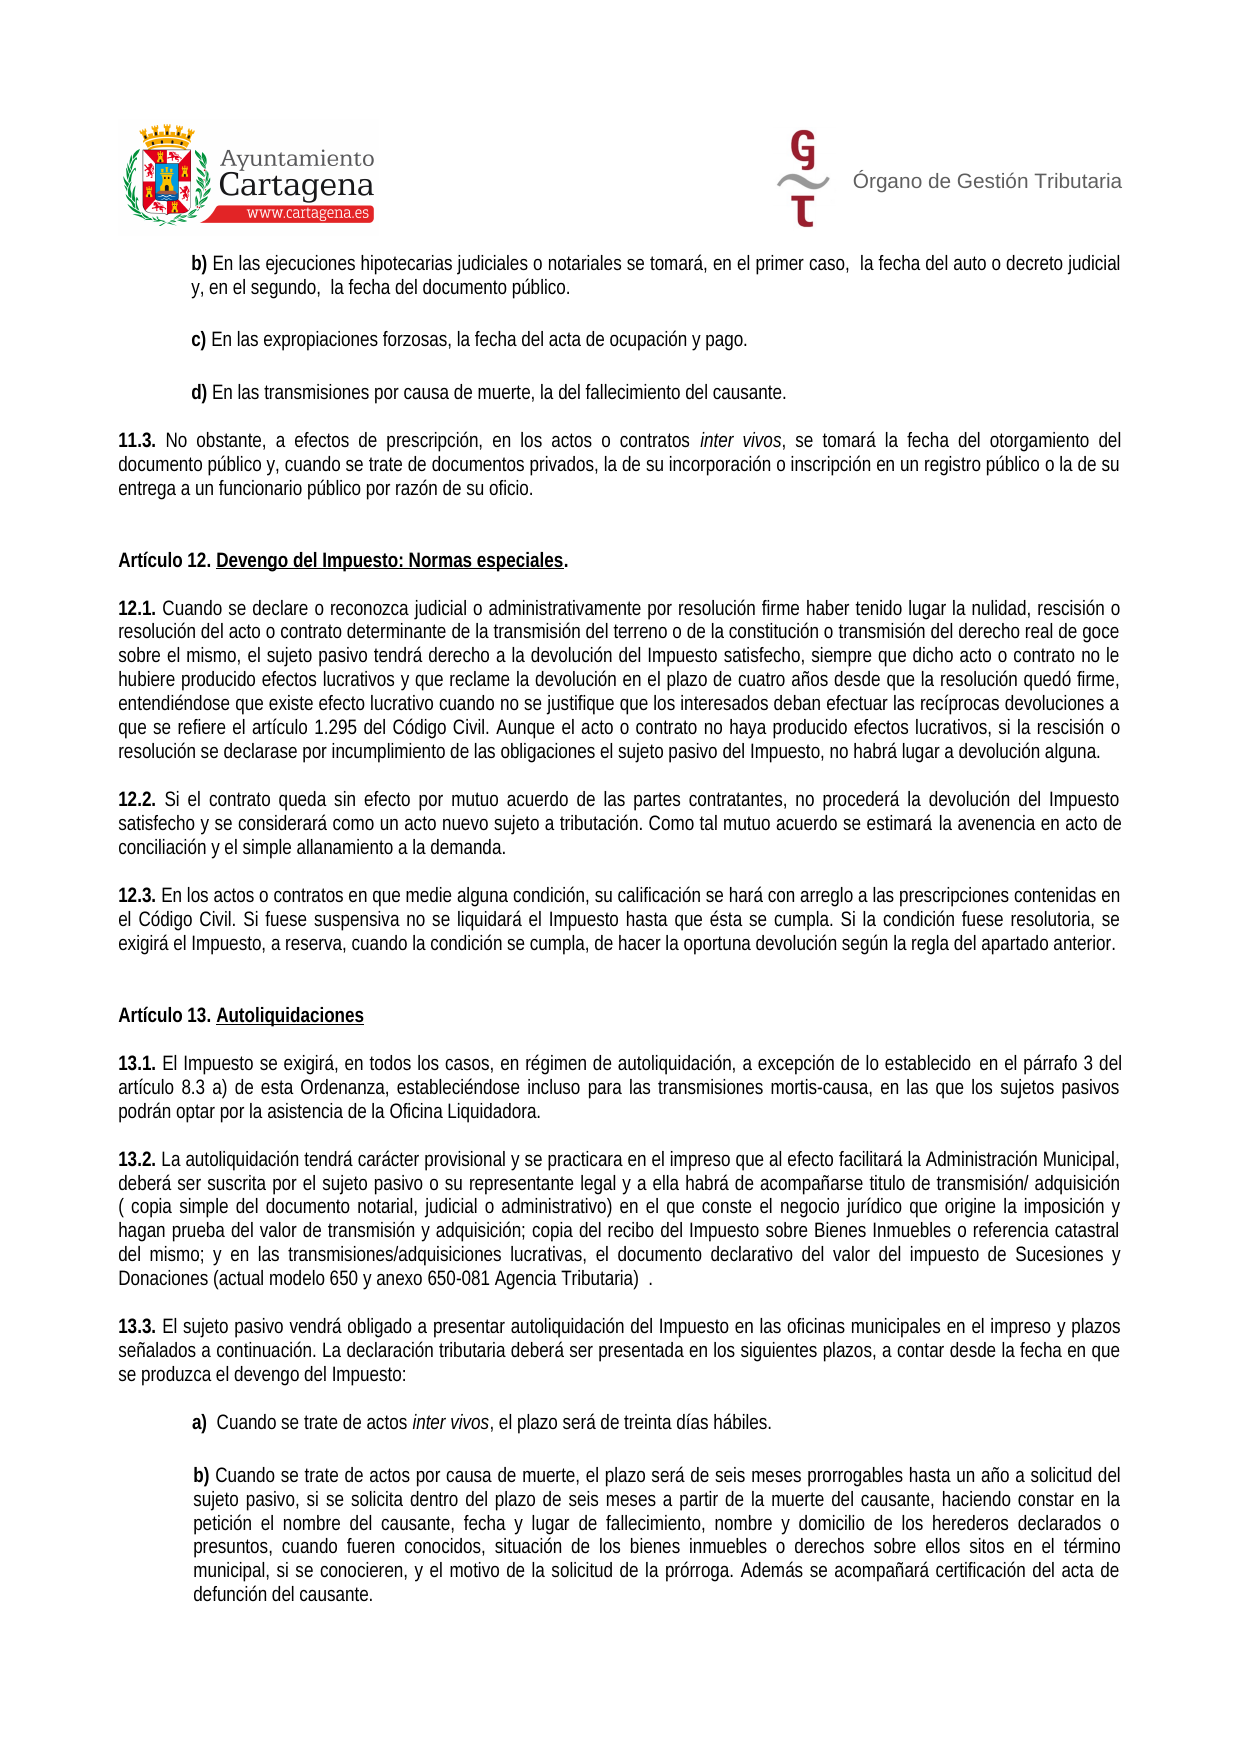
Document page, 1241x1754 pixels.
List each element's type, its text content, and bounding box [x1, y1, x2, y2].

text 13.2. La autoliquidación tendrá carácter provisional y se practicara en el impreso que al efecto facilitará la Administración Municipal, deberá ser suscrita por el sujeto pasivo o su representante legal y a ella habrá de acompañarse titulo de transmisión/ adquisición ( copia simple del documento notarial, judicial o administrativo) en el que conste el negocio jurídico que origine la imposición y hagan prueba del valor de transmisión y adquisición; copia del recibo del Impuesto sobre Bienes Inmuebles o referencia catastral del mismo; y en las transmisiones/adquisiciones lucrativas, el documento declarativo del valor del impuesto de Sucesiones y Donaciones (actual modelo 650 y anexo 650-081 Agencia Tributaria) . [118, 1146, 1122, 1290]
text 12.2. Si el contrato queda sin efecto por mutuo acuerdo de las partes contratantes, no procederá la devolución del Impuesto satisfecho y se considerará como un acto nuevo sujeto a tributación. Como tal mutuo acuerdo se estimará la avenencia en acto de conciliación y el simple allanamiento a la demanda. [118, 787, 1122, 859]
text 11.3. No obstante, a efectos de prescripción, en los actos o contratos inter vivos, se tomará la fecha del otorgamiento del documento público y, cuando se trate de documentos privados, la de su incorporación o inscripción en un registro público o la de su entrega a un funcionario público por razón de su oficio. [118, 428, 1122, 499]
text b) Cuando se trate de actos por causa de muerte, el plazo será de seis meses prorrogables hasta un año a solicitud del sujeto pasivo, si se solicita dentro del plazo de seis meses a partir de la muerte del causante, haciendo constar en la petición el nombre del causante, fecha y lugar de fallecimiento, nombre y domicilio de los herederos declarados o presuntos, cuando fueren conocidos, situación de los bienes inmuebles o derechos sobre ellos sitos en el término municipal, si se conocieren, y el motivo de la solicitud de la prórroga. Además se acompañará certificación del acta de defunción del causante. [193, 1463, 1122, 1606]
picture [117, 119, 379, 236]
text 13.3. El sujeto pasivo vendrá obligado a presentar autoliquidación del Impuesto en las oficinas municipales en el impreso y plazos señalados a continuación. La declaración tributaria deberá ser presentada en los siguientes plazos, a contar desde la fecha en que se produzca el devengo del Impuesto: [118, 1314, 1122, 1386]
text c) En las expropiaciones forzosas, la fecha del acta de ocupación y pago. [191, 327, 1122, 351]
text d) En las transmisiones por causa de muerte, la del fallecimiento del causante. [191, 380, 1122, 404]
text a) Cuando se trate de actos inter vivos, el plazo será de treinta días hábiles. [192, 1410, 1122, 1434]
text 13.1. El Impuesto se exigirá, en todos los casos, en régimen de autoliquidación, a excepción de lo establecido en el párrafo 3 del artículo 8.3 a) de esta Ordenanza, estableciéndose incluso para las transmisiones mortis-causa, en las que los sujetos pasivos podrán optar por la asistencia de la Oficina Liquidadora. [118, 1051, 1122, 1122]
text b) En las ejecuciones hipotecarias judiciales o notariales se tomará, en el primer caso, la fecha del auto o decreto judicial y, en el segundo, la fecha del documento público. [191, 251, 1122, 298]
text 12.3. En los actos o contratos en que medie alguna condición, su calificación se hará con arreglo a las prescripciones contenidas en el Código Civil. Si fuese suspensiva no se liquidará el Impuesto hasta que ésta se cumpla. Si la condición fuese resolutoria, se exigirá el Impuesto, a reserva, cuando la condición se cumpla, de hacer la oportuna devolución según la regla del apartado anterior. [118, 883, 1122, 955]
text Artículo 13. Autoliquidaciones [118, 1003, 1122, 1027]
text 12.1. Cuando se declare o reconozca judicial o administrativamente por resolución firme haber tenido lugar la nulidad, rescisión o resolución del acto o contrato determinante de la transmisión del terreno o de la constitución o transmisión del derecho real de goce sobre el mismo, el sujeto pasivo tendrá derecho a la devolución del Impuesto satisfecho, siempre que dicho acto o contrato no le hubiere producido efectos lucrativos y que reclame la devolución en el plazo de cuatro años desde que la resolución quedó firme, entendiéndose que existe efecto lucrativo cuando no se justifique que los interesados deban efectuar las recíprocas devoluciones a que se refiere el artículo 1.295 del Código Civil. Aunque el acto o contrato no haya producido efectos lucrativos, si la rescisión o resolución se declarase por incumplimiento de las obligaciones el sujeto pasivo del Impuesto, no habrá lugar a devolución alguna. [118, 595, 1122, 763]
text Artículo 12. Devengo del Impuesto: Normas especiales. [118, 547, 1122, 571]
